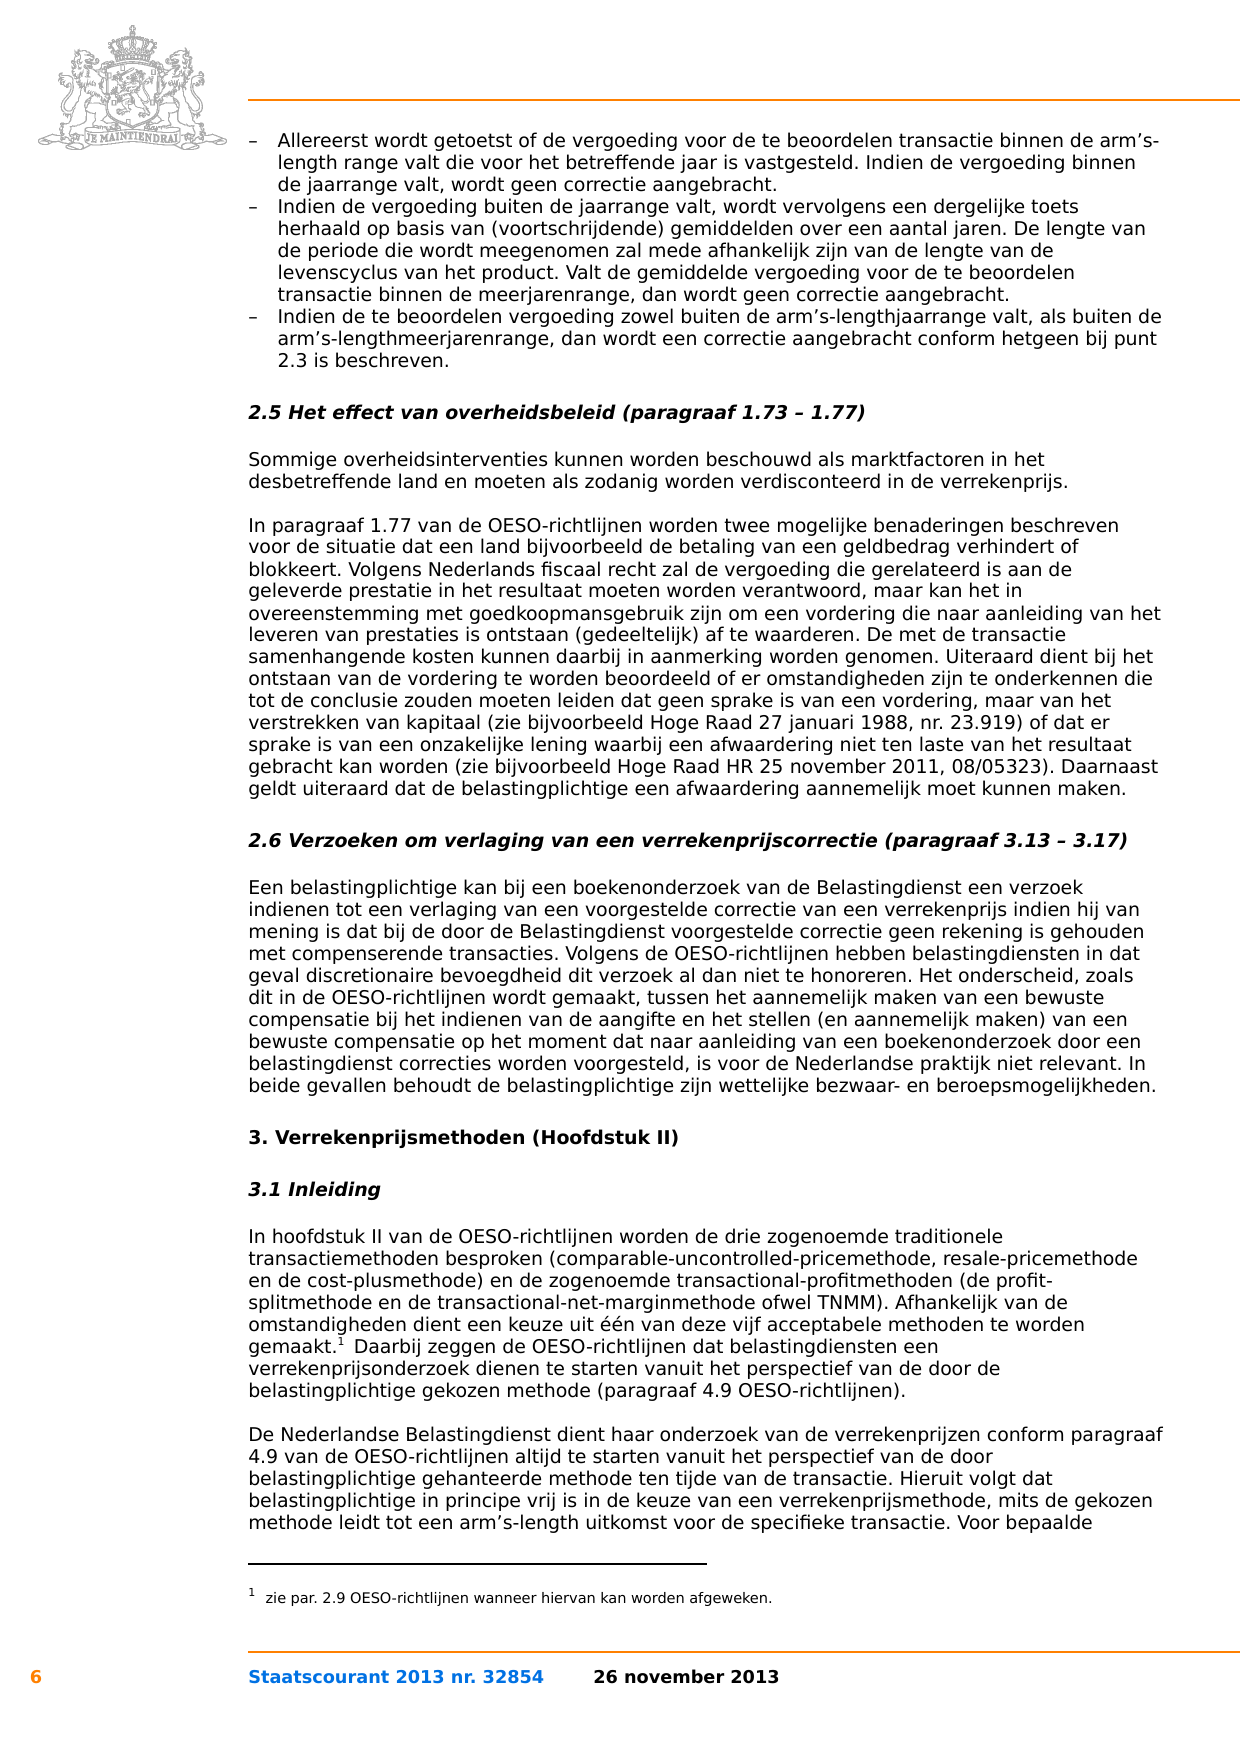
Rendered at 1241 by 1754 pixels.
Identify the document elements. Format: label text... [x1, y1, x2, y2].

picture [38, 25, 227, 150]
text – Indien de te beoordelen vergoeding zowel buiten de arm’s-lengthjaarrange valt, als buiten de arm’s-lengthmeerjarenrange, dan wordt een correctie aangebracht conform hetgeen bij punt 2.3 is beschreven. [248, 306, 1163, 372]
text In hoofdstuk II van de OESO-richtlijnen worden de drie zogenoemde traditionele transactiemethoden besproken (comparable-uncontrolled-pricemethode, resale-pricemethode en de cost-plusmethode) en de zogenoemde transactional-profitmethoden (de profit-splitmethode en de transactional-net-marginmethode ofwel TNMM). Afhankelijk van de omstandigheden dient een keuze uit één van deze vijf acceptabele methoden te worden gemaakt. Daarbij zeggen de OESO-richtlijnen dat belastingdiensten een verrekenprijsonderzoek dienen te starten vanuit het perspectief van de door de belastingplichtige gekozen methode (paragraaf 4.9 OESO-richtlijnen). [248, 1226, 1163, 1402]
text Sommige overheidsinterventies kunnen worden beschouwd als marktfactoren in het desbetreffende land en moeten als zodanig worden verdisconteerd in de verrekenprijs. [248, 449, 1163, 493]
subtitle 2.6 Verzoeken om verlaging van een verrekenprijscorrectie (paragraaf 3.13 – 3.17) [248, 830, 1163, 852]
subtitle 2.5 Het effect van overheidsbeleid (paragraaf 1.73 – 1.77) [248, 402, 1163, 424]
text – Allereerst wordt getoetst of de vergoeding voor de te beoordelen transactie binnen de arm’s-length range valt die voor het betreffende jaar is vastgesteld. Indien de vergoeding binnen de jaarrange valt, wordt geen correctie aangebracht. [248, 130, 1163, 196]
subtitle 3. Verrekenprijsmethoden (Hoofdstuk II) [248, 1127, 1163, 1149]
text In paragraaf 1.77 van de OESO-richtlijnen worden twee mogelijke benaderingen beschreven voor de situatie dat een land bijvoorbeeld de betaling van een geldbedrag verhindert of blokkeert. Volgens Nederlands fiscaal recht zal de vergoeding die gerelateerd is aan de geleverde prestatie in het resultaat moeten worden verantwoord, maar kan het in overeenstemming met goedkoopmansgebruik zijn om een vordering die naar aanleiding van het leveren van prestaties is ontstaan (gedeeltelijk) af te waarderen. De met de transactie samenhangende kosten kunnen daarbij in aanmerking worden genomen. Uiteraard dient bij het ontstaan van de vordering te worden beoordeeld of er omstandigheden zijn te onderkennen die tot de conclusie zouden moeten leiden dat geen sprake is van een vordering, maar van het verstrekken van kapitaal (zie bijvoorbeeld Hoge Raad 27 januari 1988, nr. 23.919) of dat er sprake is van een onzakelijke lening waarbij een afwaardering niet ten laste van het resultaat gebracht kan worden (zie bijvoorbeeld Hoge Raad HR 25 november 2011, 08/05323). Daarnaast geldt uiteraard dat de belastingplichtige een afwaardering aannemelijk moet kunnen maken. [248, 514, 1163, 800]
text De Nederlandse Belastingdienst dient haar onderzoek van de verrekenprijzen conform paragraaf 4.9 van de OESO-richtlijnen altijd te starten vanuit het perspectief van de door belastingplichtige gehanteerde methode ten tijde van de transactie. Hieruit volgt dat belastingplichtige in principe vrij is in de keuze van een verrekenprijsmethode, mits de gekozen methode leidt tot een arm’s-length uitkomst voor de specifieke transactie. Voor bepaalde [248, 1424, 1163, 1533]
text – Indien de vergoeding buiten de jaarrange valt, wordt vervolgens een dergelijke toets herhaald op basis van (voortschrijdende) gemiddelden over een aantal jaren. De lengte van de periode die wordt meegenomen zal mede afhankelijk zijn van de lengte van de levenscyclus van het product. Valt de gemiddelde vergoeding voor de te beoordelen transactie binnen de meerjarenrange, dan wordt geen correctie aangebracht. [248, 196, 1163, 306]
text Een belastingplichtige kan bij een boekenonderzoek van de Belastingdienst een verzoek indienen tot een verlaging van een voorgestelde correctie van een verrekenprijs indien hij van mening is dat bij de door de Belastingdienst voorgestelde correctie geen rekening is gehouden met compenserende transacties. Volgens de OESO-richtlijnen hebben belastingdiensten in dat geval discretionaire bevoegdheid dit verzoek al dan niet te honoreren. Het onderscheid, zoals dit in de OESO-richtlijnen wordt gemaakt, tussen het aannemelijk maken van een bewuste compensatie bij het indienen van de aangifte en het stellen (en aannemelijk maken) van een bewuste compensatie op het moment dat naar aanleiding van een boekenonderzoek door een belastingdienst correcties worden voorgesteld, is voor de Nederlandse praktijk niet relevant. In beide gevallen behoudt de belastingplichtige zijn wettelijke bezwaar- en beroepsmogelijkheden. [248, 877, 1163, 1097]
text zie par. 2.9 OESO-richtlijnen wanneer hiervan kan worden afgeweken. [248, 1586, 1163, 1608]
subtitle 3.1 Inleiding [248, 1179, 1163, 1201]
